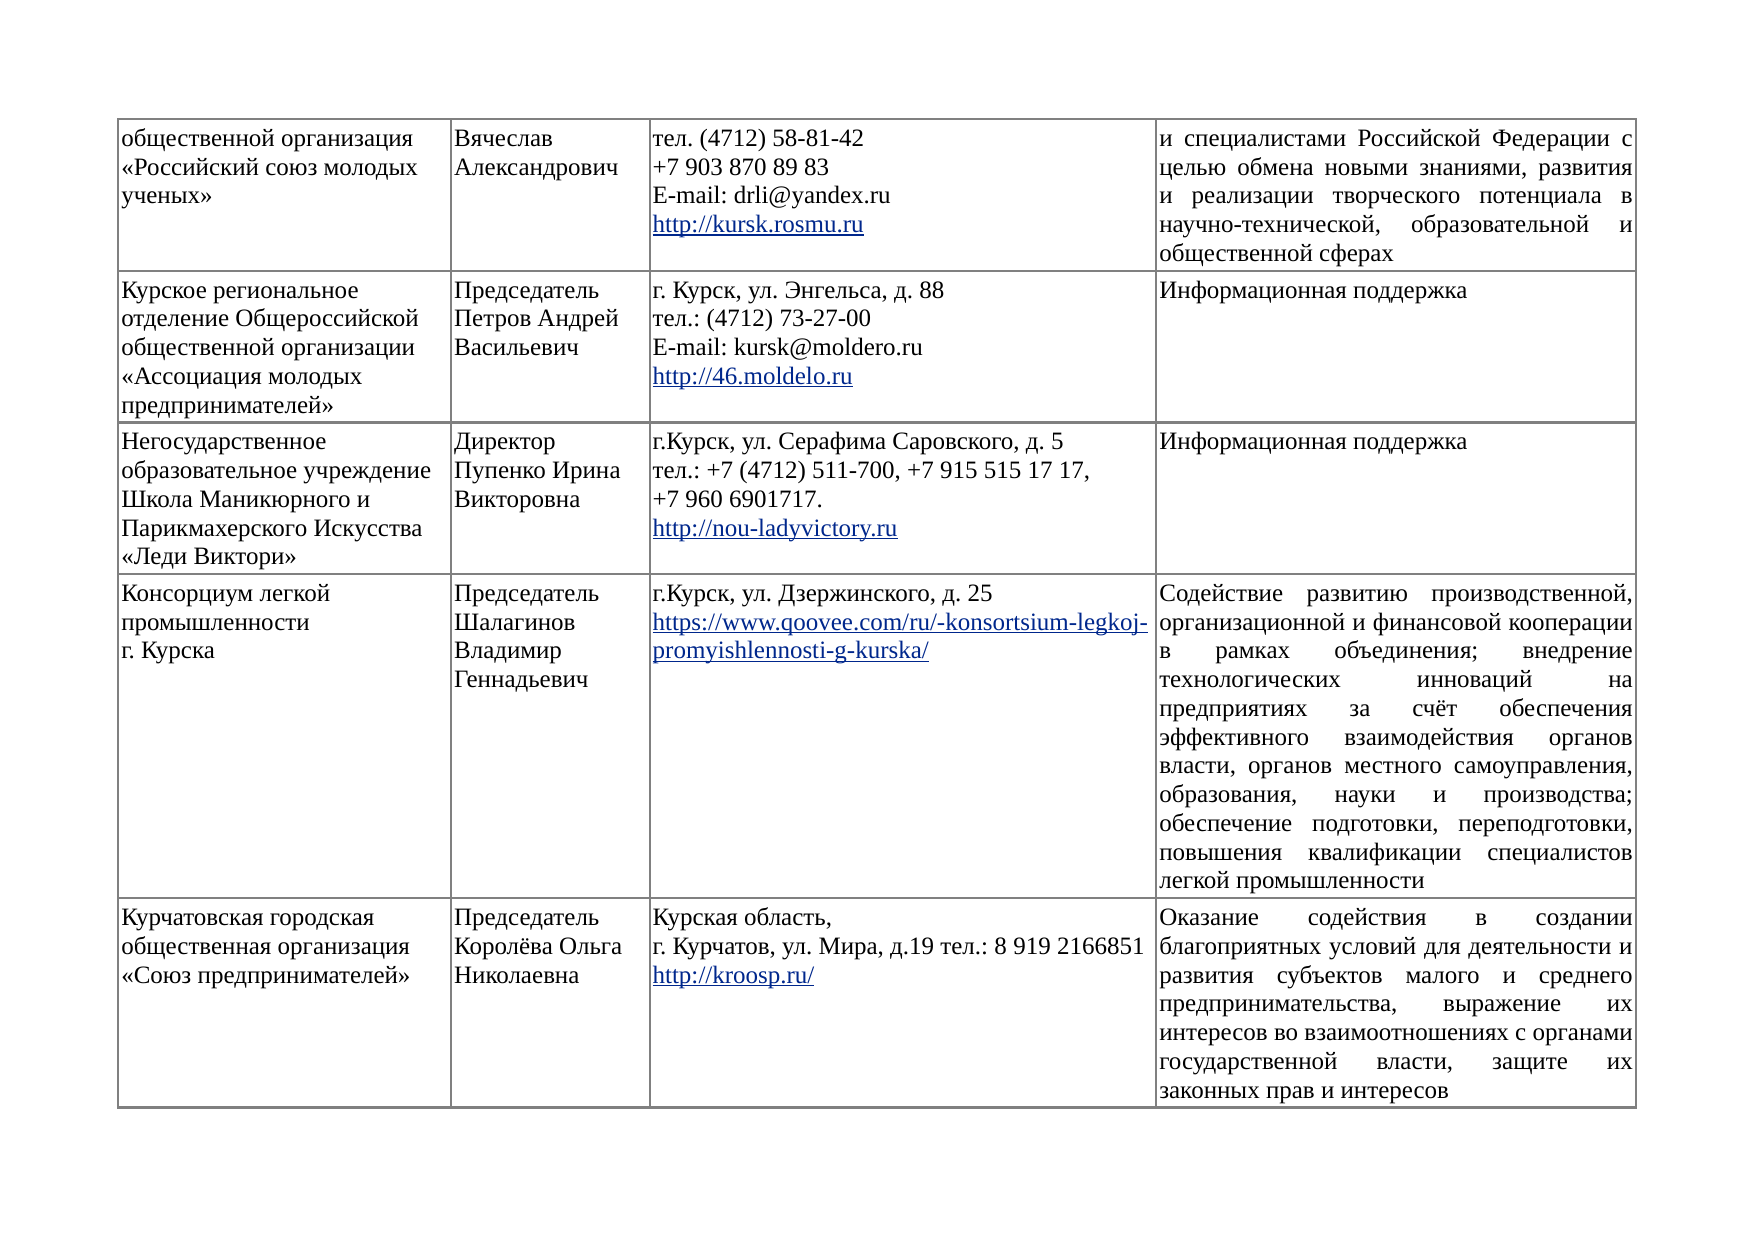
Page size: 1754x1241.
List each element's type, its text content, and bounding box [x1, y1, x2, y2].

table_cell общественной организация «Российский союз молодых ученых» [119, 120, 450, 270]
table_cell Председатель Шалагинов Владимир Геннадьевич [452, 575, 649, 897]
table_cell г.Курск, ул. Дзержинского, д. 25 https://www.qoovee.com/ru/-konsortsium-legkoj-promyishlennosti-g-kurska/ [651, 575, 1155, 897]
table_cell Курчатовская городская общественная организация «Союз предпринимателей» [119, 899, 450, 1106]
table_cell Председатель Королёва Ольга Николаевна [452, 899, 649, 1106]
table_cell Вячеслав Александрович [452, 120, 649, 270]
table_cell Директор Пупенко Ирина Викторовна [452, 424, 649, 573]
table_cell Председатель Петров Андрей Васильевич [452, 272, 649, 421]
table_cell Негосударственное образовательное учреждение Школа Маникюрного и Парикмахерского Искусства «Леди Виктори» [119, 424, 450, 573]
table_cell Информационная поддержка [1157, 272, 1635, 421]
table_cell и специалистами Российской Федерации с целью обмена новыми знаниями, развития и реализации творческого потенциала в научно-технической, образовательной и общественной сферах [1157, 120, 1635, 270]
table_cell Содействие развитию производственной, организационной и финансовой кооперации в рамках объединения; внедрение технологических инноваций на предприятиях за счёт обеспечения эффективного взаимодействия органов власти, органов местного самоуправления, образования, науки и производства; обеспечение подготовки, переподготовки, повышения квалификации специалистов легкой промышленности [1157, 575, 1635, 897]
table_cell Оказание содействия в создании благоприятных условий для деятельности и развития субъектов малого и среднего предпринимательства, выражение их интересов во взаимоотношениях с органами государственной власти, защите их законных прав и интересов [1157, 899, 1635, 1106]
table_cell тел. (4712) 58-81-42 +7 903 870 89 83 E-mail: drli@yandex.ru http://kursk.rosmu.ru [651, 120, 1155, 270]
table_cell Консорциум легкой промышленности г. Курска [119, 575, 450, 897]
table_cell Курская область, г. Курчатов, ул. Мира, д.19 тел.: 8 919 2166851 http://kroosp.ru/ [651, 899, 1155, 1106]
table_cell Информационная поддержка [1157, 424, 1635, 573]
table_cell Курское региональное отделение Общероссийской общественной организации «Ассоциация молодых предпринимателей» [119, 272, 450, 421]
table_cell г.Курск, ул. Серафима Саровского, д. 5 тел.: +7 (4712) 511-700, +7 915 515 17 17, +7 960 6901717. http://nou-ladyvictory.ru [651, 424, 1155, 573]
table_cell г. Курск, ул. Энгельса, д. 88 тел.: (4712) 73-27-00 E-mail: kursk@moldero.ru http://46.moldelo.ru [651, 272, 1155, 421]
